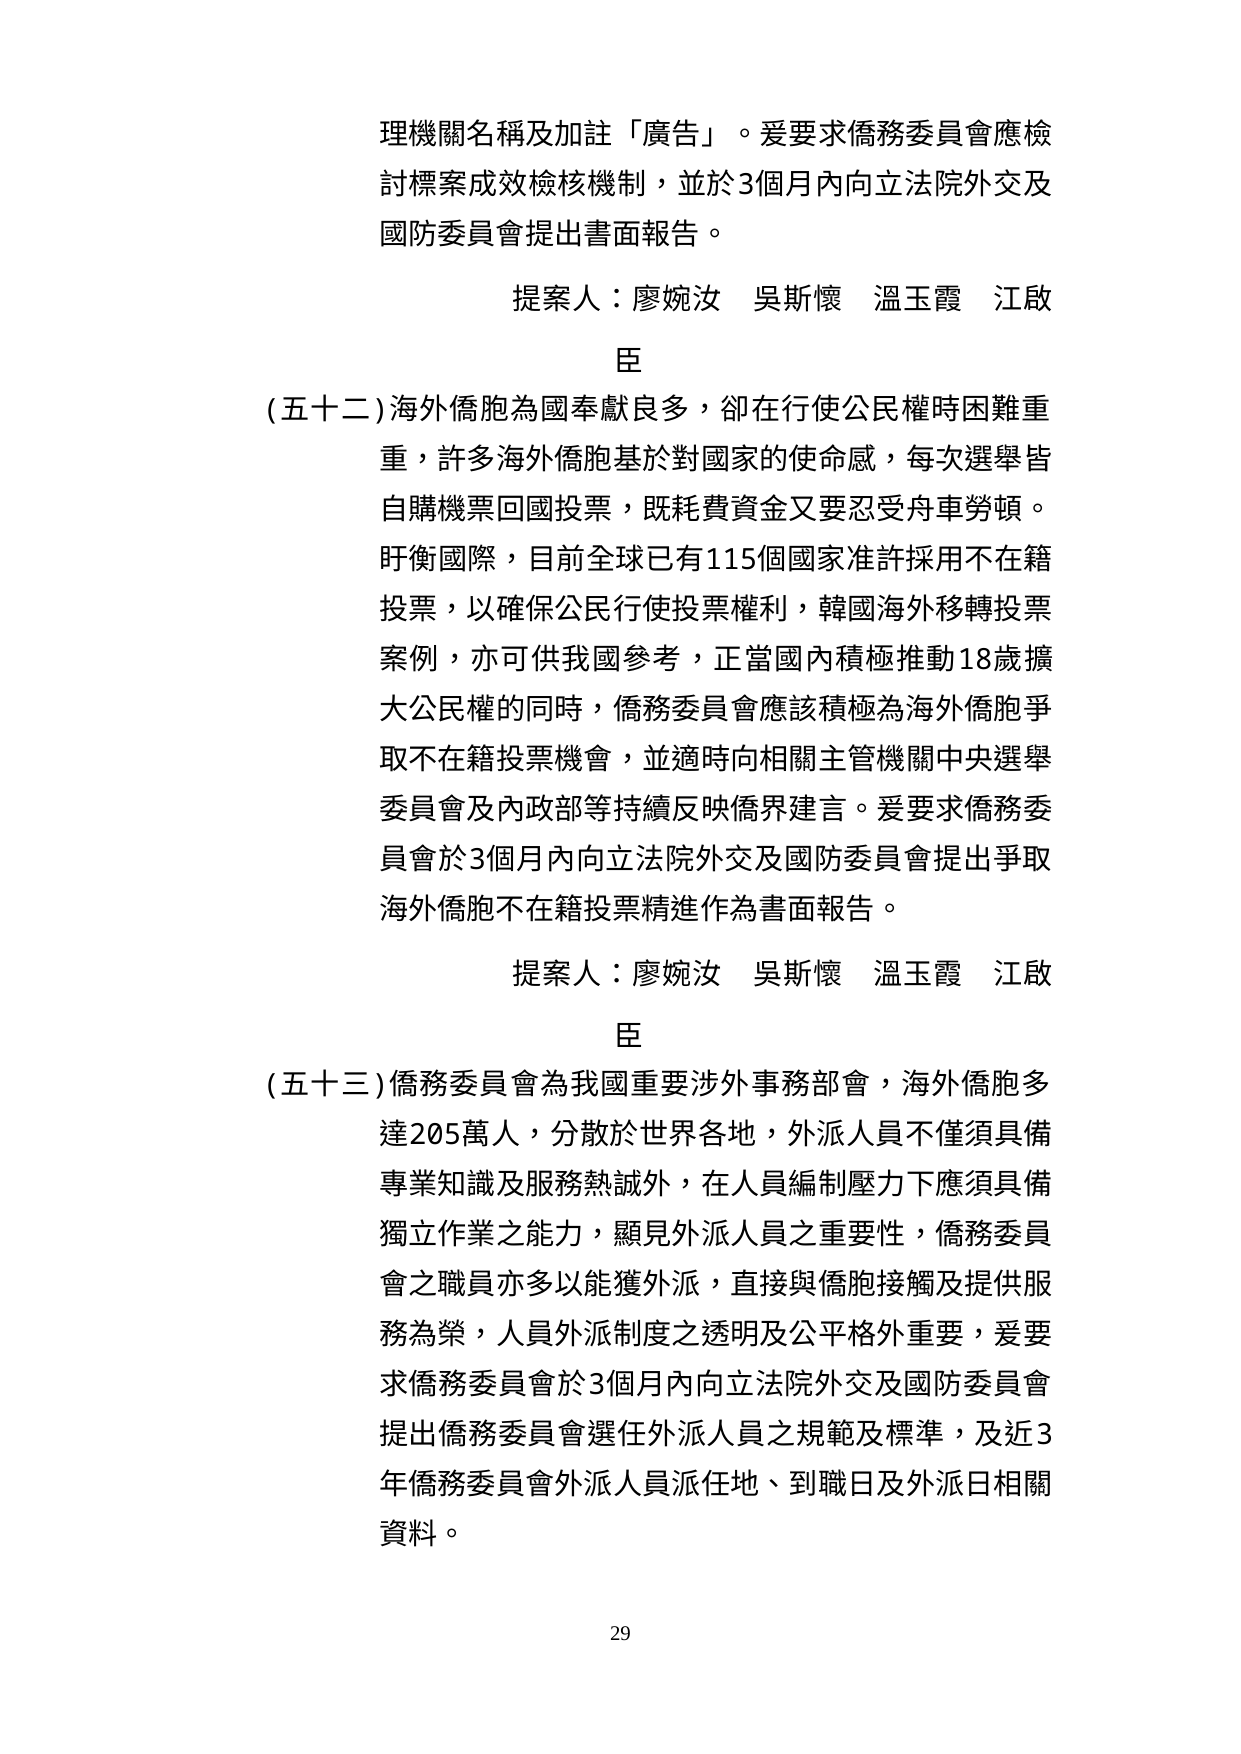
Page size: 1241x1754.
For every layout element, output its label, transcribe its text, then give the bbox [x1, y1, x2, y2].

text (五十二)海外僑胞為國奉獻良多，卻在行使公民權時困難重重，許多海外僑胞基於對國家的使命感，每次選舉皆自購機票回國投票，既耗費資金又要忍受舟車勞頓。盱衡國際，目前全球已有115個國家准許採用不在籍投票，以確保公民行使投票權利，韓國海外移轉投票案例，亦可供我國參考，正當國內積極推動18歲擴大公民權的同時，僑務委員會應該積極為海外僑胞爭取不在籍投票機會，並適時向相關主管機關中央選舉委員會及內政部等持續反映僑界建言。爰要求僑務委員會於3個月內向立法院外交及國防委員會提出爭取海外僑胞不在籍投票精進作為書面報告。 [262, 380, 1053, 930]
text 提案人：廖婉汝 吳斯懷 溫玉霞 江啟臣 [512, 930, 1053, 1055]
text 理機關名稱及加註「廣告」。爰要求僑務委員會應檢討標案成效檢核機制，並於3個月內向立法院外交及國防委員會提出書面報告。 [262, 105, 1053, 255]
text (五十三)僑務委員會為我國重要涉外事務部會，海外僑胞多達205萬人，分散於世界各地，外派人員不僅須具備專業知識及服務熱誠外，在人員編制壓力下應須具備獨立作業之能力，顯見外派人員之重要性，僑務委員會之職員亦多以能獲外派，直接與僑胞接觸及提供服務為榮，人員外派制度之透明及公平格外重要，爰要求僑務委員會於3個月內向立法院外交及國防委員會提出僑務委員會選任外派人員之規範及標準，及近3年僑務委員會外派人員派任地、到職日及外派日相關資料。 [262, 1055, 1053, 1555]
text 提案人：廖婉汝 吳斯懷 溫玉霞 江啟臣 [512, 255, 1053, 380]
